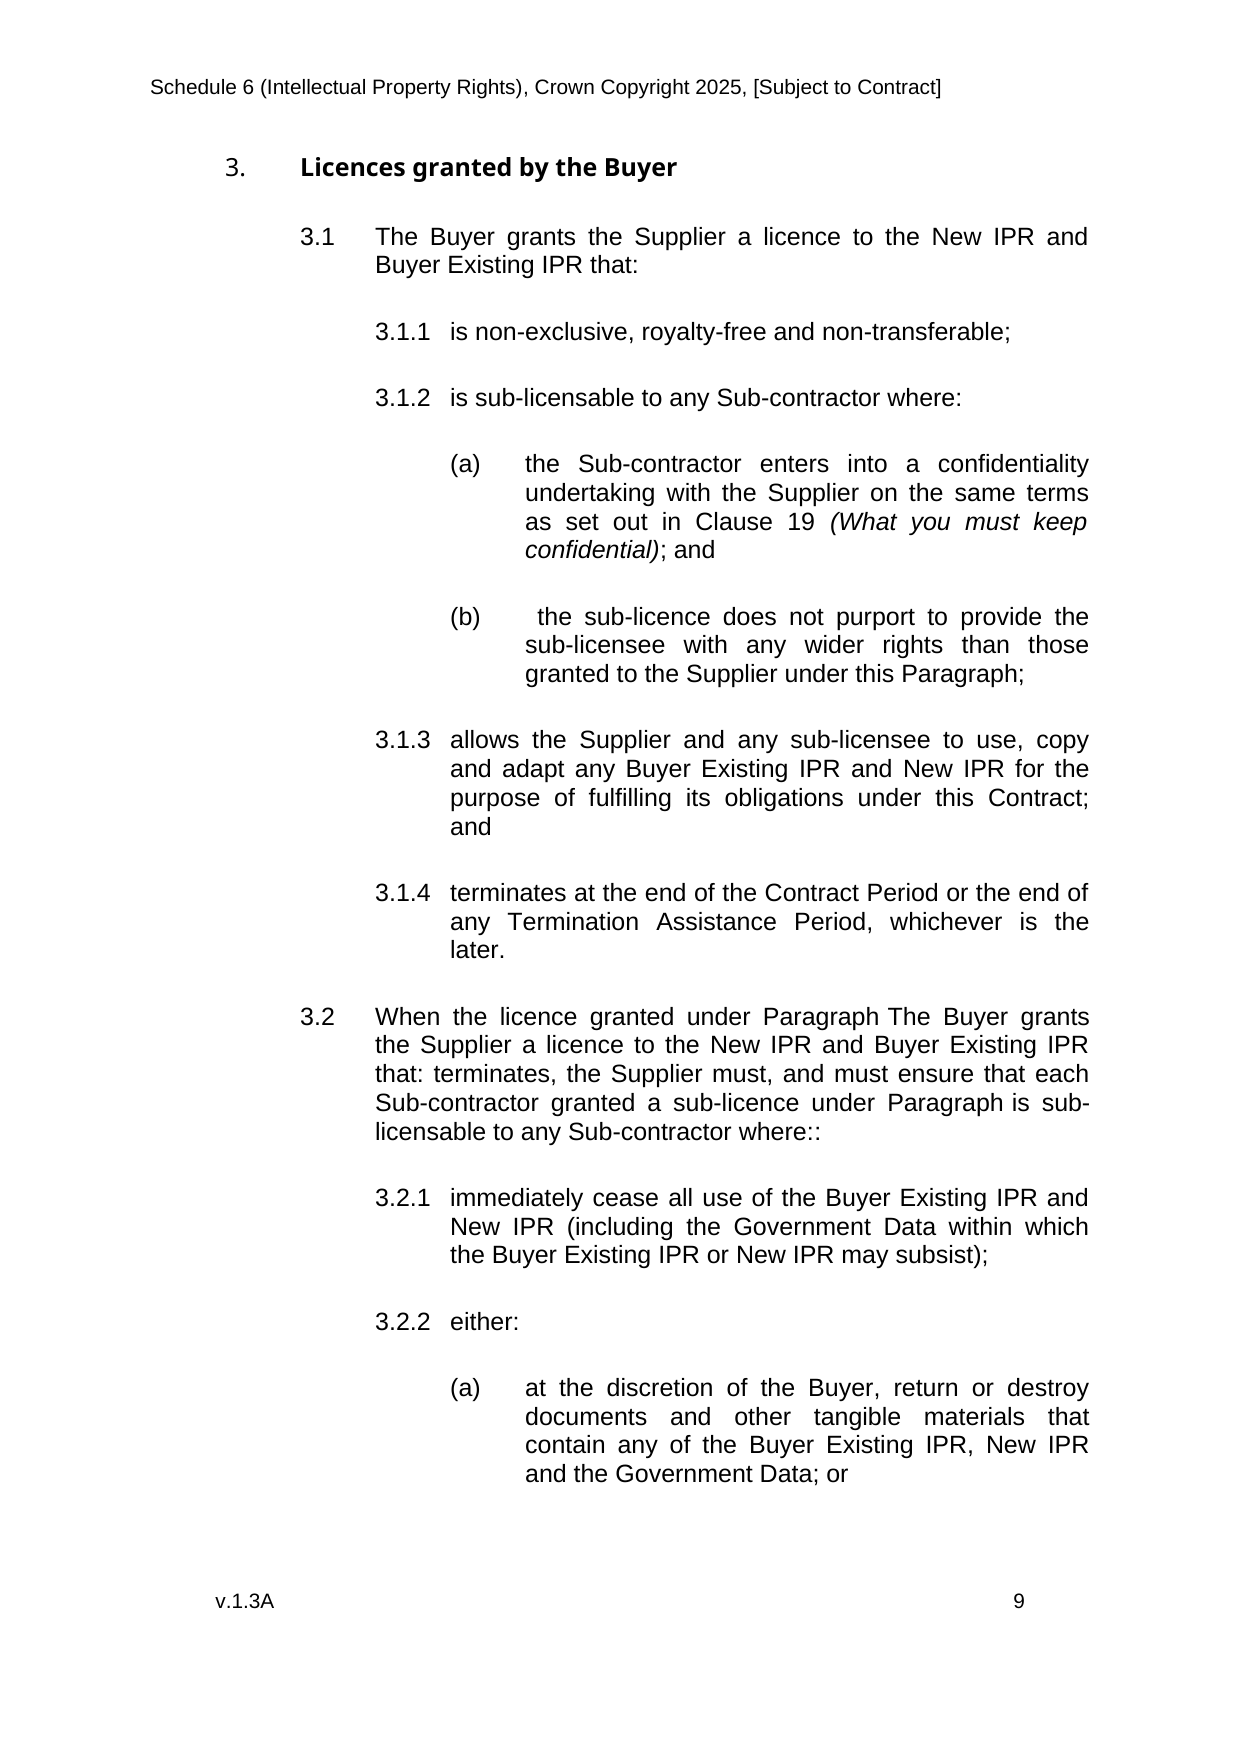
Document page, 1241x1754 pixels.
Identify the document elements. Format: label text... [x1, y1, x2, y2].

list is non-exclusive, royalty-free and non-transferable; [375, 317, 1090, 345]
list terminates at the end of the Contract Period or the end of any Termination Assistance Period, whichever is the later. [375, 878, 1090, 964]
list the sub-licence does not purport to provide the sub-licensee with any wider rights than those granted to the Supplier under this Paragraph; [450, 602, 1090, 688]
subtitle Licences granted by the Buyer [225, 150, 1090, 184]
list allows the Supplier and any sub-licensee to use, copy and adapt any Buyer Existing IPR and New IPR for the purpose of fulfilling its obligations under this Contract; and [375, 725, 1090, 840]
list The Buyer grants the Supplier a licence to the New IPR and Buyer Existing IPR that: [300, 222, 1090, 279]
list the Sub-contractor enters into a confidentiality undertaking with the Supplier on the same terms as set out in Clause 19 (What you must keep confidential); and [450, 449, 1090, 564]
list immediately cease all use of the Buyer Existing IPR and New IPR (including the Government Data within which the Buyer Existing IPR or New IPR may subsist); [375, 1183, 1090, 1269]
list is sub-licensable to any Sub-contractor where: [375, 383, 1090, 412]
list either: [375, 1307, 1090, 1335]
list When the licence granted under Paragraph The Buyer grants the Supplier a licence to the New IPR and Buyer Existing IPR that: terminates, the Supplier must, and must ensure that each Sub-contractor granted a sub-licence under Paragraph is sub-licensable to any Sub-contractor where:: [300, 1002, 1090, 1145]
list at the discretion of the Buyer, return or destroy documents and other tangible materials that contain any of the Buyer Existing IPR, New IPR and the Government Data; or [450, 1373, 1090, 1488]
